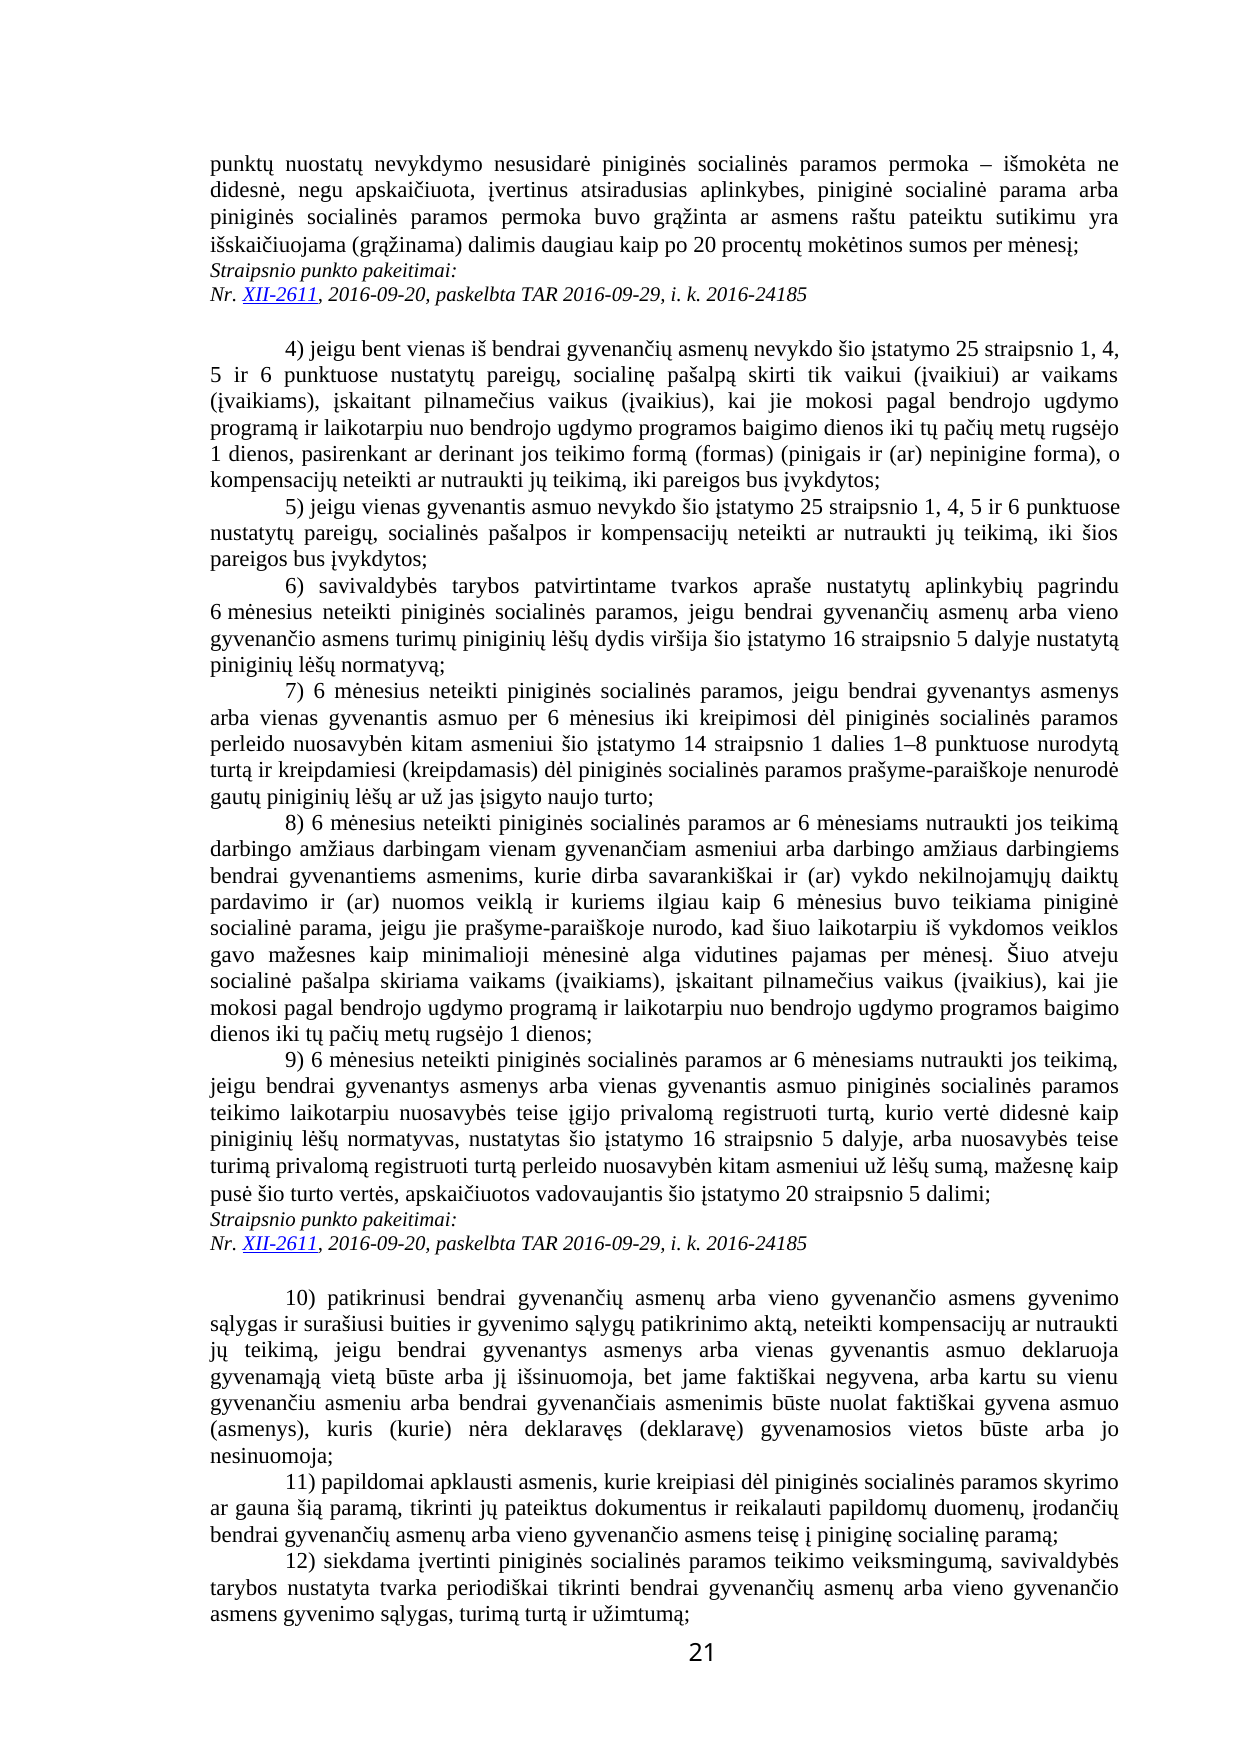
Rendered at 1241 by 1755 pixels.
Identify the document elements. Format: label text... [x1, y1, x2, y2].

text 5) jeigu vienas gyvenantis asmuo nevykdo šio įstatymo 25 straipsnio 1, 4, 5 ir 6 punktuose nustatytų pareigų, socialinės pašalpos ir kompensacijų neteikti ar nutraukti jų teikimą, iki šios pareigos bus įvykdytos; [210, 493, 1120, 572]
text 4) jeigu bent vienas iš bendrai gyvenančių asmenų nevykdo šio įstatymo 25 straipsnio 1, 4, 5 ir 6 punktuose nustatytų pareigų, socialinę pašalpą skirti tik vaikui (įvaikiui) ar vaikams (įvaikiams), įskaitant pilnamečius vaikus (įvaikius), kai jie mokosi pagal bendrojo ugdymo programą ir laikotarpiu nuo bendrojo ugdymo programos baigimo dienos iki tų pačių metų rugsėjo 1 dienos, pasirenkant ar derinant jos teikimo formą (formas) (pinigais ir (ar) nepinigine forma), o kompensacijų neteikti ar nutraukti jų teikimą, iki pareigos bus įvykdytos; [210, 335, 1120, 493]
text 6) savivaldybės tarybos patvirtintame tvarkos apraše nustatytų aplinkybių pagrindu 6 mėnesius neteikti piniginės socialinės paramos, jeigu bendrai gyvenančių asmenų arba vieno gyvenančio asmens turimų piniginių lėšų dydis viršija šio įstatymo 16 straipsnio 5 dalyje nustatytą piniginių lėšų normatyvą; [210, 572, 1120, 677]
text Nr. XII-2611, 2016-09-20, paskelbta TAR 2016-09-29, i. k. 2016-24185 [210, 282, 1120, 306]
text Straipsnio punkto pakeitimai: [210, 258, 1120, 282]
text 11) papildomai apklausti asmenis, kurie kreipiasi dėl piniginės socialinės paramos skyrimo ar gauna šią paramą, tikrinti jų pateiktus dokumentus ir reikalauti papildomų duomenų, įrodančių bendrai gyvenančių asmenų arba vieno gyvenančio asmens teisę į piniginę socialinę paramą; [210, 1468, 1120, 1547]
text 10) patikrinusi bendrai gyvenančių asmenų arba vieno gyvenančio asmens gyvenimo sąlygas ir surašiusi buities ir gyvenimo sąlygų patikrinimo aktą, neteikti kompensacijų ar nutraukti jų teikimą, jeigu bendrai gyvenantys asmenys arba vienas gyvenantis asmuo deklaruoja gyvenamąją vietą būste arba jį išsinuomoja, bet jame faktiškai negyvena, arba kartu su vienu gyvenančiu asmeniu arba bendrai gyvenančiais asmenimis būste nuolat faktiškai gyvena asmuo (asmenys), kuris (kurie) nėra deklaravęs (deklaravę) gyvenamosios vietos būste arba jo nesinuomoja; [210, 1284, 1120, 1468]
text Straipsnio punkto pakeitimai: [210, 1207, 1120, 1231]
text Nr. XII-2611, 2016-09-20, paskelbta TAR 2016-09-29, i. k. 2016-24185 [210, 1231, 1120, 1255]
text 8) 6 mėnesius neteikti piniginės socialinės paramos ar 6 mėnesiams nutraukti jos teikimą darbingo amžiaus darbingam vienam gyvenančiam asmeniui arba darbingo amžiaus darbingiems bendrai gyvenantiems asmenims, kurie dirba savarankiškai ir (ar) vykdo nekilnojamųjų daiktų pardavimo ir (ar) nuomos veiklą ir kuriems ilgiau kaip 6 mėnesius buvo teikiama piniginė socialinė parama, jeigu jie prašyme-paraiškoje nurodo, kad šiuo laikotarpiu iš vykdomos veiklos gavo mažesnes kaip minimalioji mėnesinė alga vidutines pajamas per mėnesį. Šiuo atveju socialinė pašalpa skiriama vaikams (įvaikiams), įskaitant pilnamečius vaikus (įvaikius), kai jie mokosi pagal bendrojo ugdymo programą ir laikotarpiu nuo bendrojo ugdymo programos baigimo dienos iki tų pačių metų rugsėjo 1 dienos; [210, 809, 1120, 1046]
text 9) 6 mėnesius neteikti piniginės socialinės paramos ar 6 mėnesiams nutraukti jos teikimą, jeigu bendrai gyvenantys asmenys arba vienas gyvenantis asmuo piniginės socialinės paramos teikimo laikotarpiu nuosavybės teise įgijo privalomą registruoti turtą, kurio vertė didesnė kaip piniginių lėšų normatyvas, nustatytas šio įstatymo 16 straipsnio 5 dalyje, arba nuosavybės teise turimą privalomą registruoti turtą perleido nuosavybėn kitam asmeniui už lėšų sumą, mažesnę kaip pusė šio turto vertės, apskaičiuotos vadovaujantis šio įstatymo 20 straipsnio 5 dalimi; [210, 1046, 1120, 1207]
text punktų nuostatų nevykdymo nesusidarė piniginės socialinės paramos permoka – išmokėta ne didesnė, negu apskaičiuota, įvertinus atsiradusias aplinkybes, piniginė socialinė parama arba piniginės socialinės paramos permoka buvo grąžinta ar asmens raštu pateiktu sutikimu yra išskaičiuojama (grąžinama) dalimis daugiau kaip po 20 procentų mokėtinos sumos per mėnesį; [210, 150, 1120, 258]
text 7) 6 mėnesius neteikti piniginės socialinės paramos, jeigu bendrai gyvenantys asmenys arba vienas gyvenantis asmuo per 6 mėnesius iki kreipimosi dėl piniginės socialinės paramos perleido nuosavybėn kitam asmeniui šio įstatymo 14 straipsnio 1 dalies 1–8 punktuose nurodytą turtą ir kreipdamiesi (kreipdamasis) dėl piniginės socialinės paramos prašyme-paraiškoje nenurodė gautų piniginių lėšų ar už jas įsigyto naujo turto; [210, 677, 1120, 809]
text 12) siekdama įvertinti piniginės socialinės paramos teikimo veiksmingumą, savivaldybės tarybos nustatyta tvarka periodiškai tikrinti bendrai gyvenančių asmenų arba vieno gyvenančio asmens gyvenimo sąlygas, turimą turtą ir užimtumą; [210, 1547, 1120, 1626]
